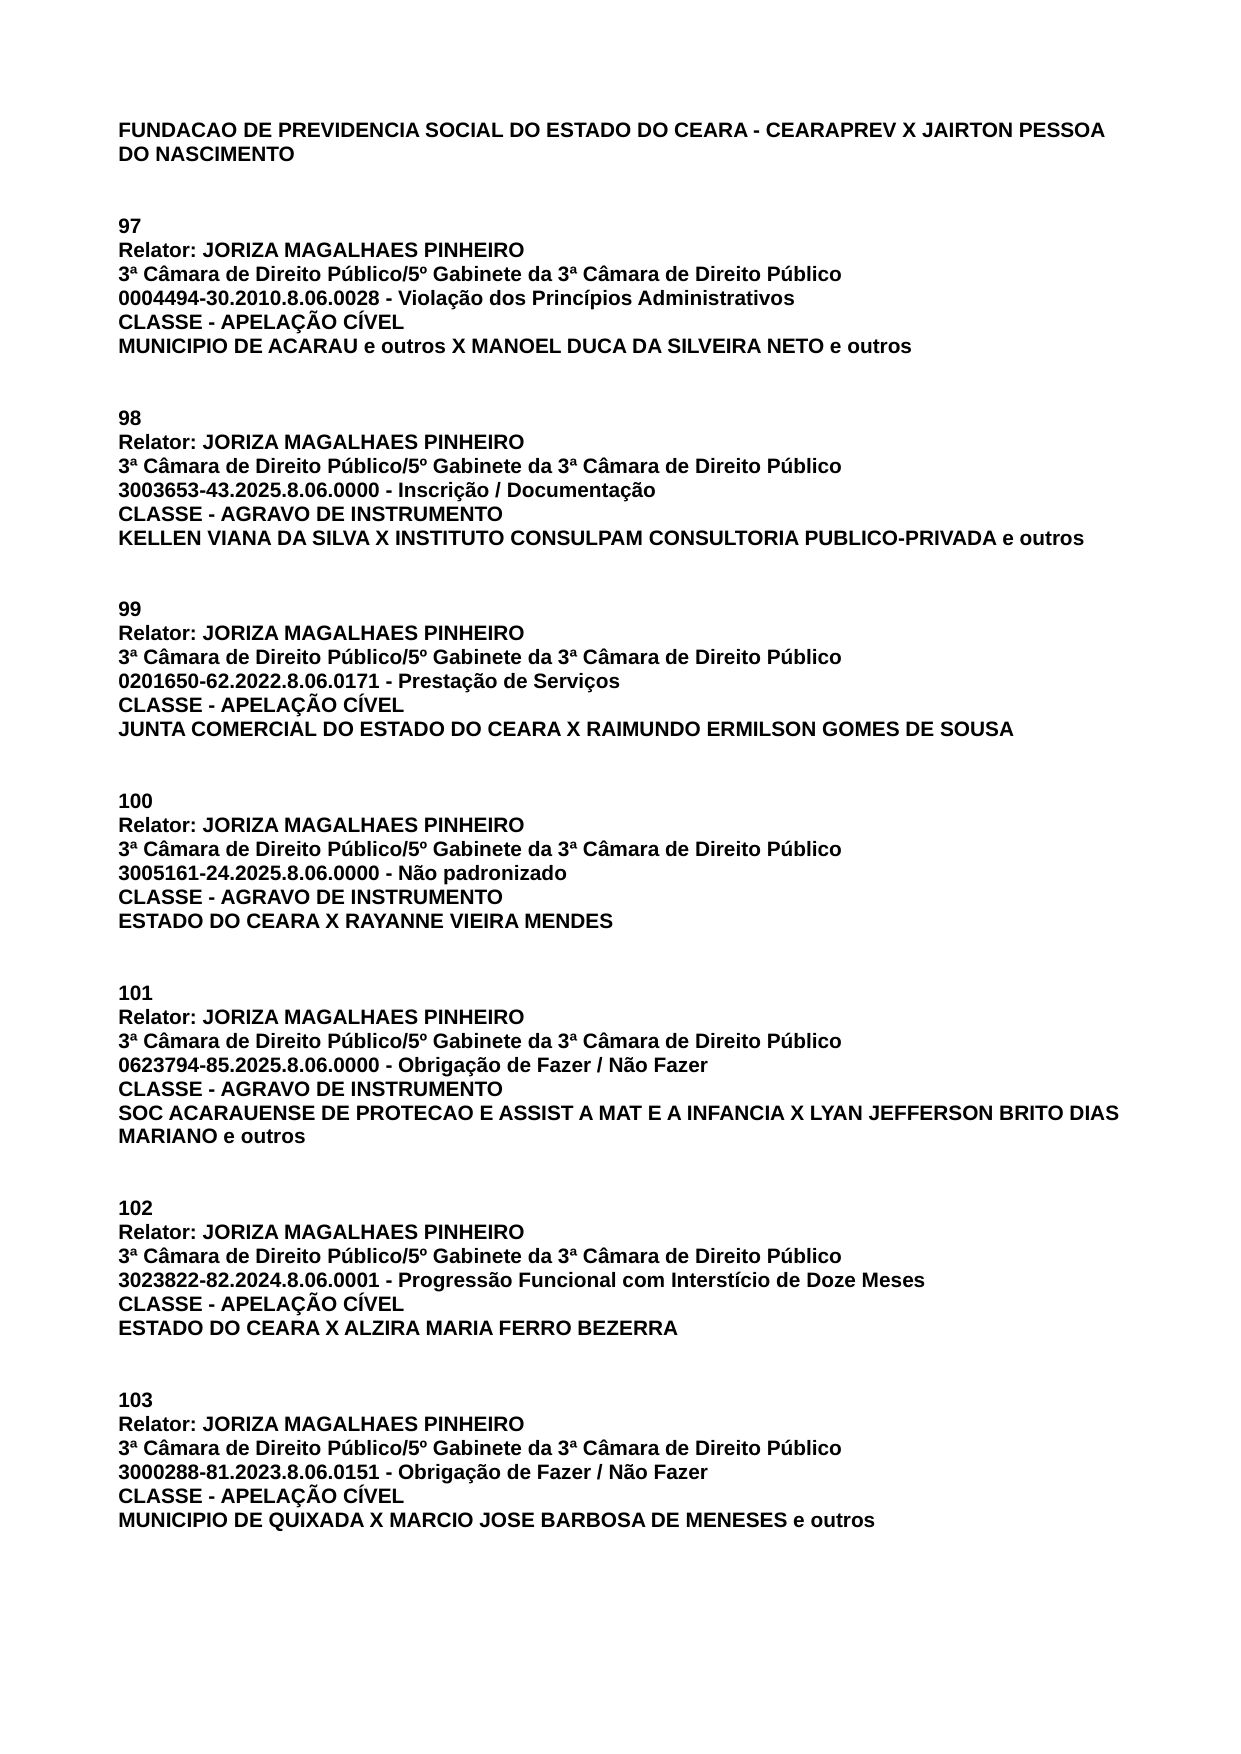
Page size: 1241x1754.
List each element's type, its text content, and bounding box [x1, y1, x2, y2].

text ESTADO DO CEARA X ALZIRA MARIA FERRO BEZERRA [118, 1316, 1122, 1340]
text Relator: JORIZA MAGALHAES PINHEIRO [118, 621, 1122, 645]
text 102 [118, 1196, 1122, 1220]
text Relator: JORIZA MAGALHAES PINHEIRO [118, 429, 1122, 453]
text 3ª Câmara de Direito Público/5º Gabinete da 3ª Câmara de Direito Público [118, 453, 1122, 477]
text CLASSE - APELAÇÃO CÍVEL [118, 310, 1122, 334]
text ESTADO DO CEARA X RAYANNE VIEIRA MENDES [118, 909, 1122, 933]
text 98 [118, 406, 1122, 429]
text 0201650-62.2022.8.06.0171 - Prestação de Serviços [118, 669, 1122, 693]
text CLASSE - AGRAVO DE INSTRUMENTO [118, 1076, 1122, 1100]
text 3003653-43.2025.8.06.0000 - Inscrição / Documentação [118, 477, 1122, 501]
text CLASSE - APELAÇÃO CÍVEL [118, 693, 1122, 717]
text 3ª Câmara de Direito Público/5º Gabinete da 3ª Câmara de Direito Público [118, 1436, 1122, 1460]
text 3ª Câmara de Direito Público/5º Gabinete da 3ª Câmara de Direito Público [118, 837, 1122, 861]
text FUNDACAO DE PREVIDENCIA SOCIAL DO ESTADO DO CEARA - CEARAPREV X JAIRTON PESSOA DO NASCIMENTO [118, 118, 1122, 166]
text MUNICIPIO DE QUIXADA X MARCIO JOSE BARBOSA DE MENESES e outros [118, 1508, 1122, 1532]
text CLASSE - AGRAVO DE INSTRUMENTO [118, 885, 1122, 909]
text SOC ACARAUENSE DE PROTECAO E ASSIST A MAT E A INFANCIA X LYAN JEFFERSON BRITO DIAS MARIANO e outros [118, 1100, 1122, 1148]
text 3005161-24.2025.8.06.0000 - Não padronizado [118, 861, 1122, 885]
text 3ª Câmara de Direito Público/5º Gabinete da 3ª Câmara de Direito Público [118, 645, 1122, 669]
text 3ª Câmara de Direito Público/5º Gabinete da 3ª Câmara de Direito Público [118, 262, 1122, 286]
text MUNICIPIO DE ACARAU e outros X MANOEL DUCA DA SILVEIRA NETO e outros [118, 334, 1122, 358]
text 101 [118, 981, 1122, 1004]
text 97 [118, 214, 1122, 238]
text Relator: JORIZA MAGALHAES PINHEIRO [118, 1412, 1122, 1436]
text Relator: JORIZA MAGALHAES PINHEIRO [118, 1220, 1122, 1244]
text 3000288-81.2023.8.06.0151 - Obrigação de Fazer / Não Fazer [118, 1460, 1122, 1484]
text JUNTA COMERCIAL DO ESTADO DO CEARA X RAIMUNDO ERMILSON GOMES DE SOUSA [118, 717, 1122, 741]
text Relator: JORIZA MAGALHAES PINHEIRO [118, 238, 1122, 262]
text 3ª Câmara de Direito Público/5º Gabinete da 3ª Câmara de Direito Público [118, 1244, 1122, 1268]
text 103 [118, 1388, 1122, 1412]
text 0004494-30.2010.8.06.0028 - Violação dos Princípios Administrativos [118, 286, 1122, 310]
text 100 [118, 789, 1122, 813]
text KELLEN VIANA DA SILVA X INSTITUTO CONSULPAM CONSULTORIA PUBLICO-PRIVADA e outros [118, 525, 1122, 549]
text 99 [118, 597, 1122, 621]
text CLASSE - APELAÇÃO CÍVEL [118, 1484, 1122, 1508]
text CLASSE - APELAÇÃO CÍVEL [118, 1292, 1122, 1316]
text Relator: JORIZA MAGALHAES PINHEIRO [118, 1004, 1122, 1028]
text 0623794-85.2025.8.06.0000 - Obrigação de Fazer / Não Fazer [118, 1052, 1122, 1076]
text 3023822-82.2024.8.06.0001 - Progressão Funcional com Interstício de Doze Meses [118, 1268, 1122, 1292]
text Relator: JORIZA MAGALHAES PINHEIRO [118, 813, 1122, 837]
text 3ª Câmara de Direito Público/5º Gabinete da 3ª Câmara de Direito Público [118, 1028, 1122, 1052]
text CLASSE - AGRAVO DE INSTRUMENTO [118, 501, 1122, 525]
